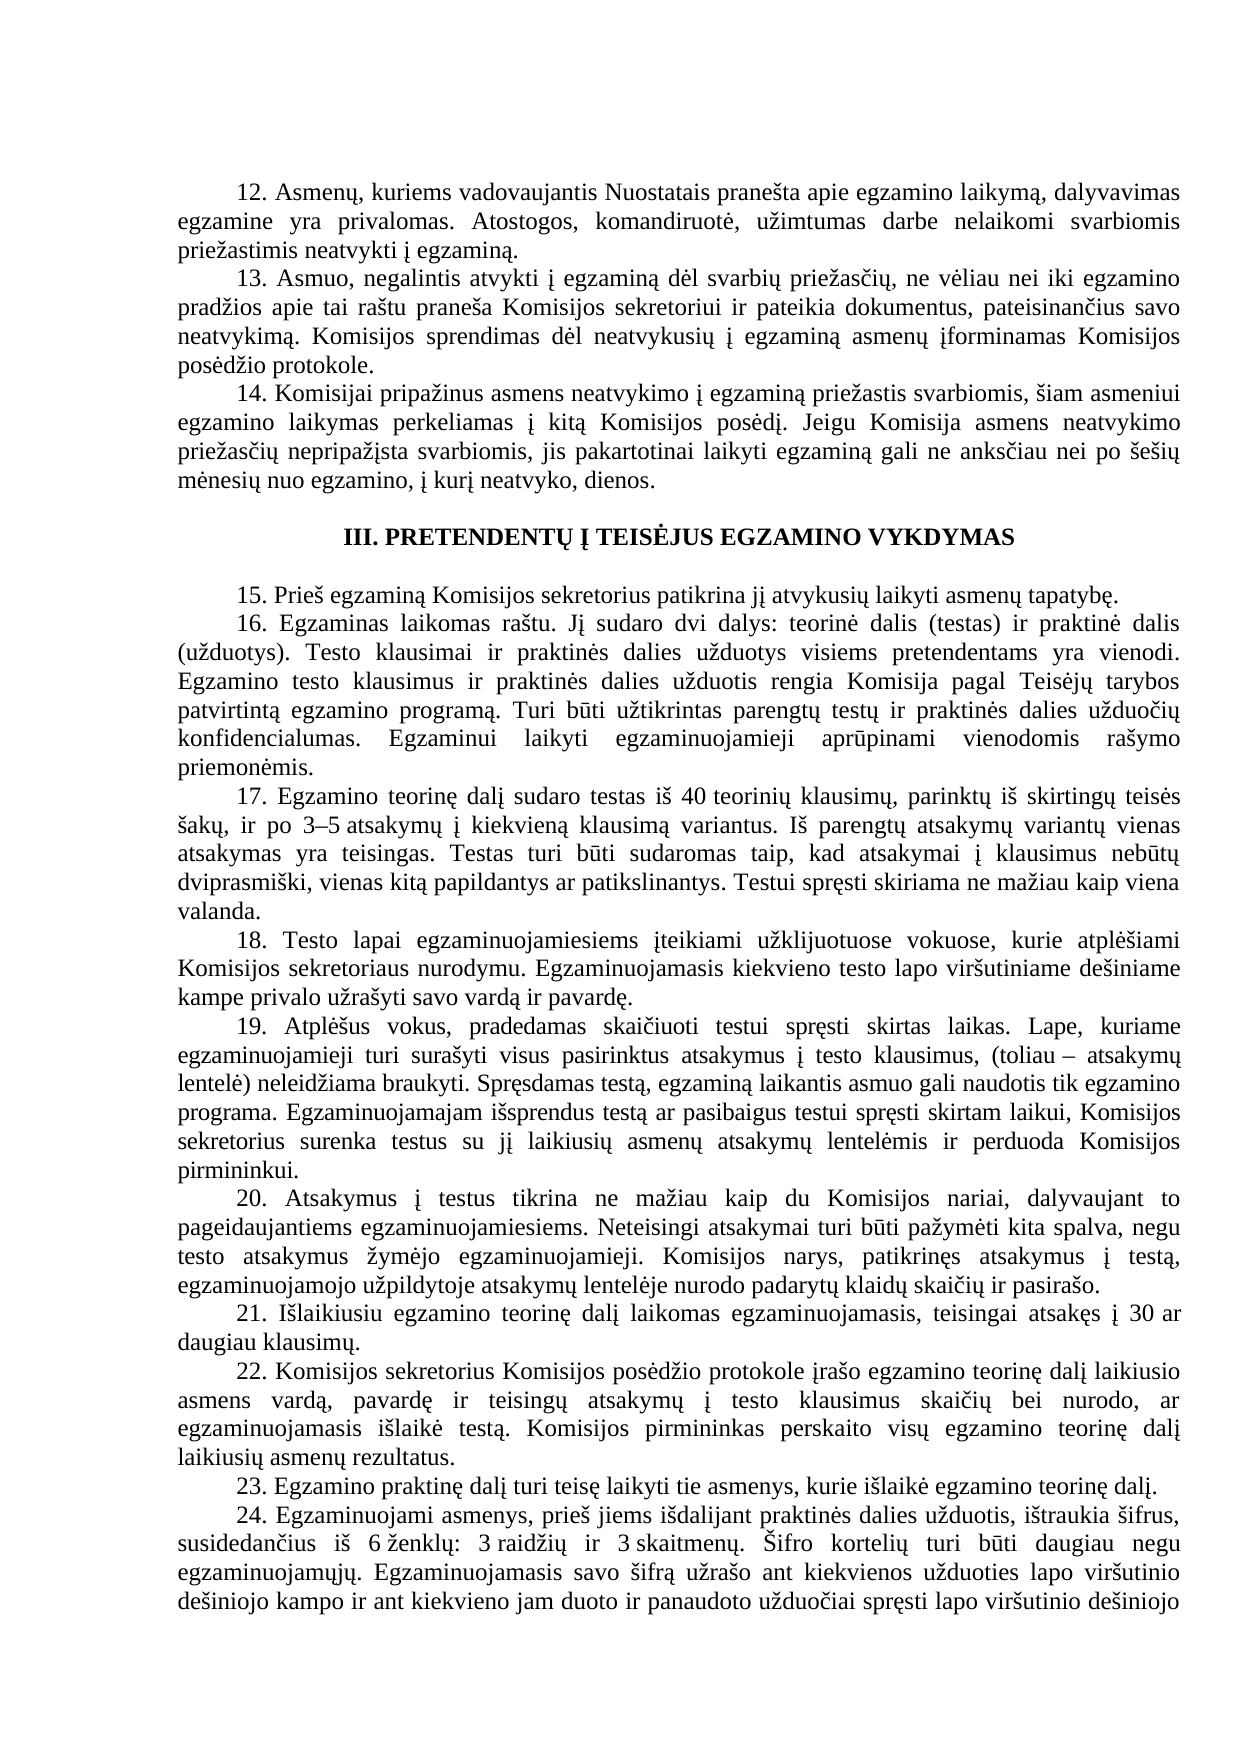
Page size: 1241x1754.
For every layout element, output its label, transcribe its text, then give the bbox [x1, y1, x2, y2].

text 15. Prieš egzaminą Komisijos sekretorius patikrina jį atvykusių laikyti asmenų tapatybę. [177, 580, 1181, 608]
text 19. Atplėšus vokus, pradedamas skaičiuoti testui spręsti skirtas laikas. Lape, kuriame egzaminuojamieji turi surašyti visus pasirinktus atsakymus į testo klausimus, (toliau – atsakymų lentelė) neleidžiama braukyti. Spręsdamas testą, egzaminą laikantis asmuo gali naudotis tik egzamino programa. Egzaminuojamajam išsprendus testą ar pasibaigus testui spręsti skirtam laikui, Komisijos sekretorius surenka testus su jį laikiusių asmenų atsakymų lentelėmis ir perduoda Komisijos pirmininkui. [177, 1011, 1181, 1183]
text 12. Asmenų, kuriems vadovaujantis Nuostatais pranešta apie egzamino laikymą, dalyvavimas egzamine yra privalomas. Atostogos, komandiruotė, užimtumas darbe nelaikomi svarbiomis priežastimis neatvykti į egzaminą. [177, 177, 1181, 263]
text 16. Egzaminas laikomas raštu. Jį sudaro dvi dalys: teorinė dalis (testas) ir praktinė dalis (užduotys). Testo klausimai ir praktinės dalies užduotys visiems pretendentams yra vienodi. Egzamino testo klausimus ir praktinės dalies užduotis rengia Komisija pagal Teisėjų tarybos patvirtintą egzamino programą. Turi būti užtikrintas parengtų testų ir praktinės dalies užduočių konfidencialumas. Egzaminui laikyti egzaminuojamieji aprūpinami vienodomis rašymo priemonėmis. [177, 608, 1181, 781]
text 21. Išlaikiusiu egzamino teorinę dalį laikomas egzaminuojamasis, teisingai atsakęs į 30 ar daugiau klausimų. [177, 1298, 1181, 1356]
text 23. Egzamino praktinę dalį turi teisę laikyti tie asmenys, kurie išlaikė egzamino teorinę dalį. [177, 1471, 1181, 1500]
text 17. Egzamino teorinę dalį sudaro testas iš 40 teorinių klausimų, parinktų iš skirtingų teisės šakų, ir po 3–5 atsakymų į kiekvieną klausimą variantus. Iš parengtų atsakymų variantų vienas atsakymas yra teisingas. Testas turi būti sudaromas taip, kad atsakymai į klausimus nebūtų dviprasmiški, vienas kitą papildantys ar patikslinantys. Testui spręsti skiriama ne mažiau kaip viena valanda. [177, 781, 1181, 925]
text III. PRETENDENTŲ Į TEISĖJUS EGZAMINO VYKDYMAS [177, 522, 1181, 551]
text 20. Atsakymus į testus tikrina ne mažiau kaip du Komisijos nariai, dalyvaujant to pageidaujantiems egzaminuojamiesiems. Neteisingi atsakymai turi būti pažymėti kita spalva, negu testo atsakymus žymėjo egzaminuojamieji. Komisijos narys, patikrinęs atsakymus į testą, egzaminuojamojo užpildytoje atsakymų lentelėje nurodo padarytų klaidų skaičių ir pasirašo. [177, 1183, 1181, 1298]
text 14. Komisijai pripažinus asmens neatvykimo į egzaminą priežastis svarbiomis, šiam asmeniui egzamino laikymas perkeliamas į kitą Komisijos posėdį. Jeigu Komisija asmens neatvykimo priežasčių nepripažįsta svarbiomis, jis pakartotinai laikyti egzaminą gali ne anksčiau nei po šešių mėnesių nuo egzamino, į kurį neatvyko, dienos. [177, 378, 1181, 493]
text 22. Komisijos sekretorius Komisijos posėdžio protokole įrašo egzamino teorinę dalį laikiusio asmens vardą, pavardę ir teisingų atsakymų į testo klausimus skaičių bei nurodo, ar egzaminuojamasis išlaikė testą. Komisijos pirmininkas perskaito visų egzamino teorinę dalį laikiusių asmenų rezultatus. [177, 1356, 1181, 1471]
text 13. Asmuo, negalintis atvykti į egzaminą dėl svarbių priežasčių, ne vėliau nei iki egzamino pradžios apie tai raštu praneša Komisijos sekretoriui ir pateikia dokumentus, pateisinančius savo neatvykimą. Komisijos sprendimas dėl neatvykusių į egzaminą asmenų įforminamas Komisijos posėdžio protokole. [177, 263, 1181, 378]
text 18. Testo lapai egzaminuojamiesiems įteikiami užklijuotuose vokuose, kurie atplėšiami Komisijos sekretoriaus nurodymu. Egzaminuojamasis kiekvieno testo lapo viršutiniame dešiniame kampe privalo užrašyti savo vardą ir pavardę. [177, 925, 1181, 1011]
text 24. Egzaminuojami asmenys, prieš jiems išdalijant praktinės dalies užduotis, ištraukia šifrus, susidedančius iš 6 ženklų: 3 raidžių ir 3 skaitmenų. Šifro kortelių turi būti daugiau negu egzaminuojamųjų. Egzaminuojamasis savo šifrą užrašo ant kiekvienos užduoties lapo viršutinio dešiniojo kampo ir ant kiekvieno jam duoto ir panaudoto užduočiai spręsti lapo viršutinio dešiniojo [177, 1500, 1181, 1615]
